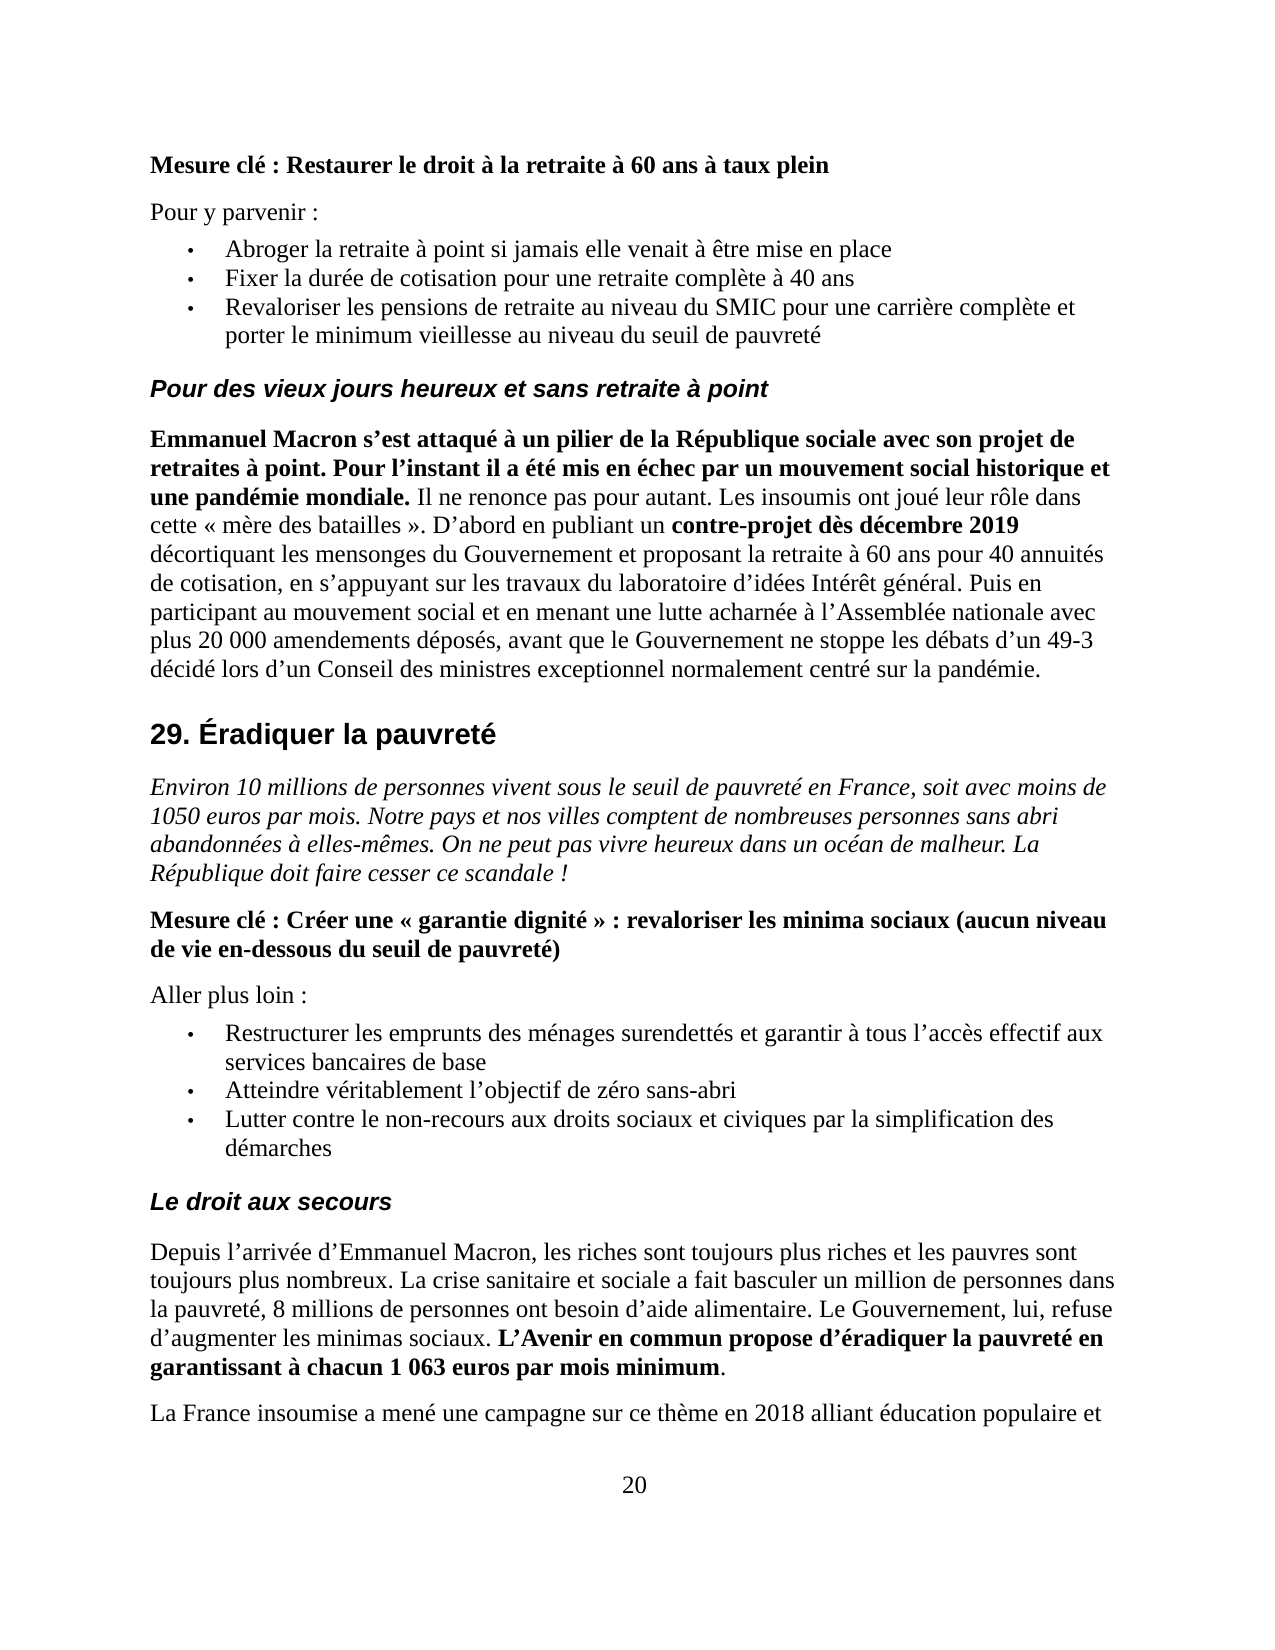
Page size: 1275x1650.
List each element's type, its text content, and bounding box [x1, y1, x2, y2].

subtitle Le droit aux secours [150, 1187, 1125, 1215]
subtitle Pour des vieux jours heureux et sans retraite à point [150, 374, 1125, 403]
text La France insoumise a mené une campagne sur ce thème en 2018 alliant éducation populaire et [150, 1398, 1125, 1427]
list Revaloriser les pensions de retraite au niveau du SMIC pour une carrière complète et porter le minimum vieillesse au niveau du seuil de pauvreté [187, 292, 1125, 349]
subtitle 29. Éradiquer la pauvreté [150, 717, 1125, 751]
text Mesure clé : Créer une « garantie dignité » : revaloriser les minima sociaux (aucun niveau de vie en-dessous du seuil de pauvreté) [150, 905, 1125, 962]
list Fixer la durée de cotisation pour une retraite complète à 40 ans [187, 263, 1125, 292]
list Lutter contre le non-recours aux droits sociaux et civiques par la simplification des démarches [187, 1104, 1125, 1162]
text Environ 10 millions de personnes vivent sous le seuil de pauvreté en France, soit avec moins de 1050 euros par mois. Notre pays et nos villes comptent de nombreuses personnes sans abri abandonnées à elles-mêmes. On ne peut pas vivre heureux dans un océan de malheur. La République doit faire cesser ce scandale ! [150, 772, 1125, 887]
text Emmanuel Macron s’est attaqué à un pilier de la République sociale avec son projet de retraites à point. Pour l’instant il a été mis en échec par un mouvement social historique et une pandémie mondiale. Il ne renonce pas pour autant. Les insoumis ont joué leur rôle dans cette « mère des batailles ». D’abord en publiant un contre-projet dès décembre 2019 décortiquant les mensonges du Gouvernement et proposant la retraite à 60 ans pour 40 annuités de cotisation, en s’appuyant sur les travaux du laboratoire d’idées Intérêt général. Puis en participant au mouvement social et en menant une lutte acharnée à l’Assemblée nationale avec plus 20 000 amendements déposés, avant que le Gouvernement ne stoppe les débats d’un 49-3 décidé lors d’un Conseil des ministres exceptionnel normalement centré sur la pandémie. [150, 424, 1125, 683]
text Depuis l’arrivée d’Emmanuel Macron, les riches sont toujours plus riches et les pauvres sont toujours plus nombreux. La crise sanitaire et sociale a fait basculer un million de personnes dans la pauvreté, 8 millions de personnes ont besoin d’aide alimentaire. Le Gouvernement, lui, refuse d’augmenter les minimas sociaux. L’Avenir en commun propose d’éradiquer la pauvreté en garantissant à chacun 1 063 euros par mois minimum. [150, 1237, 1125, 1381]
list Restructurer les emprunts des ménages surendettés et garantir à tous l’accès effectif aux services bancaires de base [187, 1018, 1125, 1076]
text Pour y parvenir : [150, 197, 1125, 225]
text Mesure clé : Restaurer le droit à la retraite à 60 ans à taux plein [150, 150, 1125, 179]
text Aller plus loin : [150, 980, 1125, 1009]
list Atteindre véritablement l’objectif de zéro sans-abri [187, 1076, 1125, 1104]
list Abroger la retraite à point si jamais elle venait à être mise en place [187, 234, 1125, 263]
